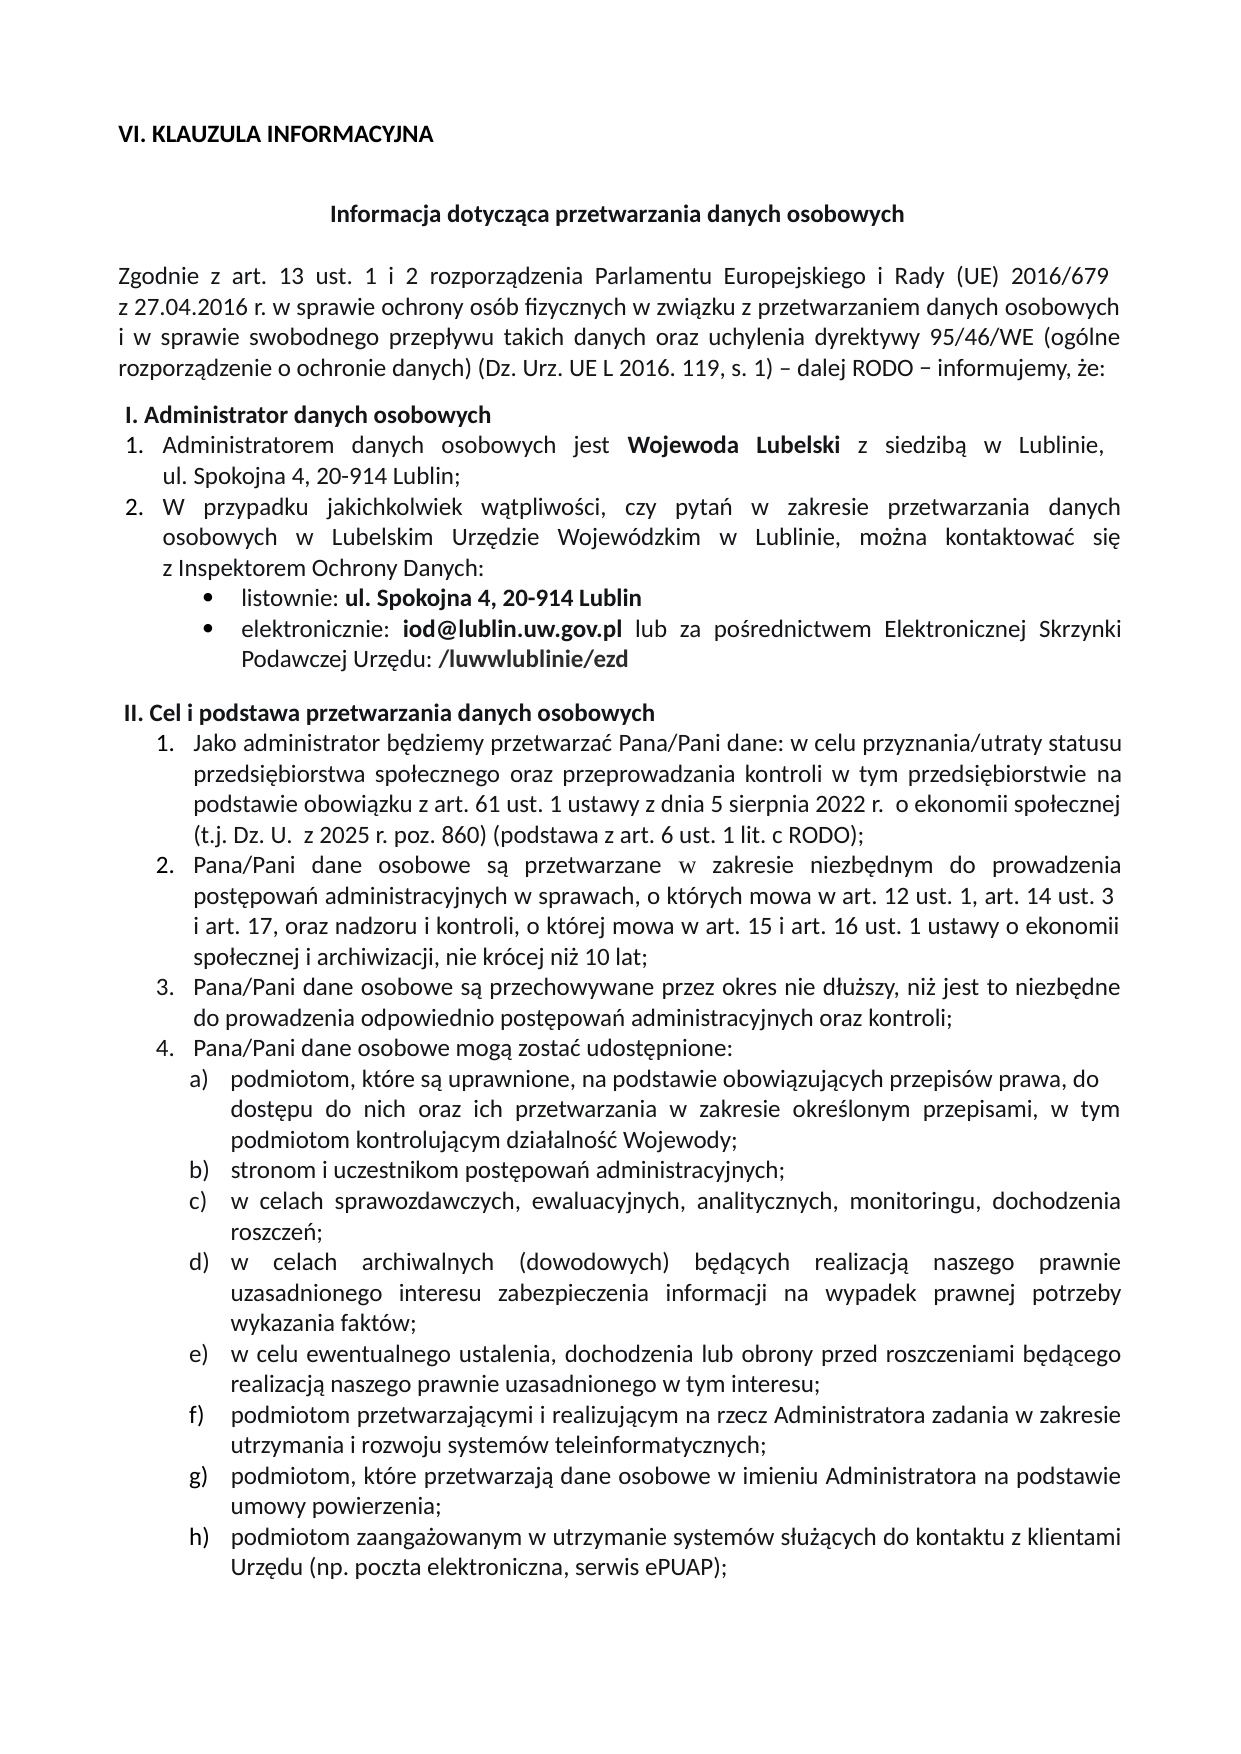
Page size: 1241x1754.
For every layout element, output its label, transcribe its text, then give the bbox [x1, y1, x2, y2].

list W przypadku jakichkolwiek wątpliwości, czy pytań w zakresie przetwarzania danych osobowych w Lubelskim Urzędzie Wojewódzkim w Lublinie, można kontaktować się z Inspektorem Ochrony Danych: [125, 491, 1122, 582]
list w celu ewentualnego ustalenia, dochodzenia lub obrony przed roszczeniami będącego realizacją naszego prawnie uzasadnionego w tym interesu; [189, 1338, 1122, 1399]
list dostępu do nich oraz ich przetwarzania w zakresie określonym przepisami, w tym podmiotom kontrolującym działalność Wojewody; [159, 1093, 1122, 1154]
list podmiotom, które są uprawnione, na podstawie obowiązujących przepisów prawa, do [189, 1063, 1122, 1093]
list podmiotom zaangażowanym w utrzymanie systemów służących do kontaktu z klientami Urzędu (np. poczta elektroniczna, serwis ePUAP); [189, 1521, 1122, 1582]
text Zgodnie z art. 13 ust. 1 i 2 rozporządzenia Parlamentu Europejskiego i Rady (UE) 2016/679 z 27.04.2016 r. w sprawie ochrony osób fizycznych w związku z przetwarzaniem danych osobowych i w sprawie swobodnego przepływu takich danych oraz uchylenia dyrektywy 95/46/WE (ogólne rozporządzenie o ochronie danych) (Dz. Urz. UE L 2016. 119, s. 1) – dalej RODO − informujemy, że: [118, 260, 1122, 382]
text II. Cel i podstawa przetwarzania danych osobowych [118, 697, 1122, 727]
list Jako administrator będziemy przetwarzać Pana/Pani dane: w celu przyznania/utraty statusu przedsiębiorstwa społecznego oraz przeprowadzania kontroli w tym przedsiębiorstwie na podstawie obowiązku z art. 61 ust. 1 ustawy z dnia 5 sierpnia 2022 r. o ekonomii społecznej (t.j. Dz. U. z 2025 r. poz. 860) (podstawa z art. 6 ust. 1 lit. c RODO); [156, 727, 1122, 849]
text VI. KLAUZULA INFORMACYJNA [118, 118, 1122, 149]
list Pana/Pani dane osobowe są przetwarzane w zakresie niezbędnym do prowadzenia postępowań administracyjnych w sprawach, o których mowa w art. 12 ust. 1, art. 14 ust. 3 i art. 17, oraz nadzoru i kontroli, o której mowa w art. 15 i art. 16 ust. 1 ustawy o ekonomii społecznej i archiwizacji, nie krócej niż 10 lat; [156, 849, 1122, 971]
list Pana/Pani dane osobowe mogą zostać udostępnione: [156, 1032, 1122, 1063]
list Administratorem danych osobowych jest Wojewoda Lubelski z siedzibą w Lublinie, ul. Spokojna 4, 20-914 Lublin; [125, 430, 1122, 491]
list podmiotom przetwarzającymi i realizującym na rzecz Administratora zadania w zakresie utrzymania i rozwoju systemów teleinformatycznych; [189, 1399, 1122, 1460]
list podmiotom, które przetwarzają dane osobowe w imieniu Administratora na podstawie umowy powierzenia; [189, 1460, 1122, 1521]
list Pana/Pani dane osobowe są przechowywane przez okres nie dłuższy, niż jest to niezbędne do prowadzenia odpowiednio postępowań administracyjnych oraz kontroli; [156, 971, 1122, 1032]
list listownie: ul. Spokojna 4, 20-914 Lublin [203, 582, 1122, 613]
text Informacja dotycząca przetwarzania danych osobowych [118, 199, 1122, 229]
list I. Administrator danych osobowych [125, 399, 1122, 430]
list w celach sprawozdawczych, ewaluacyjnych, analitycznych, monitoringu, dochodzenia roszczeń; [189, 1185, 1122, 1246]
list stronom i uczestnikom postępowań administracyjnych; [189, 1154, 1122, 1185]
list w celach archiwalnych (dowodowych) będących realizacją naszego prawnie uzasadnionego interesu zabezpieczenia informacji na wypadek prawnej potrzeby wykazania faktów; [189, 1246, 1122, 1338]
list elektronicznie: iod@lublin.uw.gov.pl lub za pośrednictwem Elektronicznej Skrzynki Podawczej Urzędu: /luwwlublinie/ezd [203, 613, 1122, 674]
